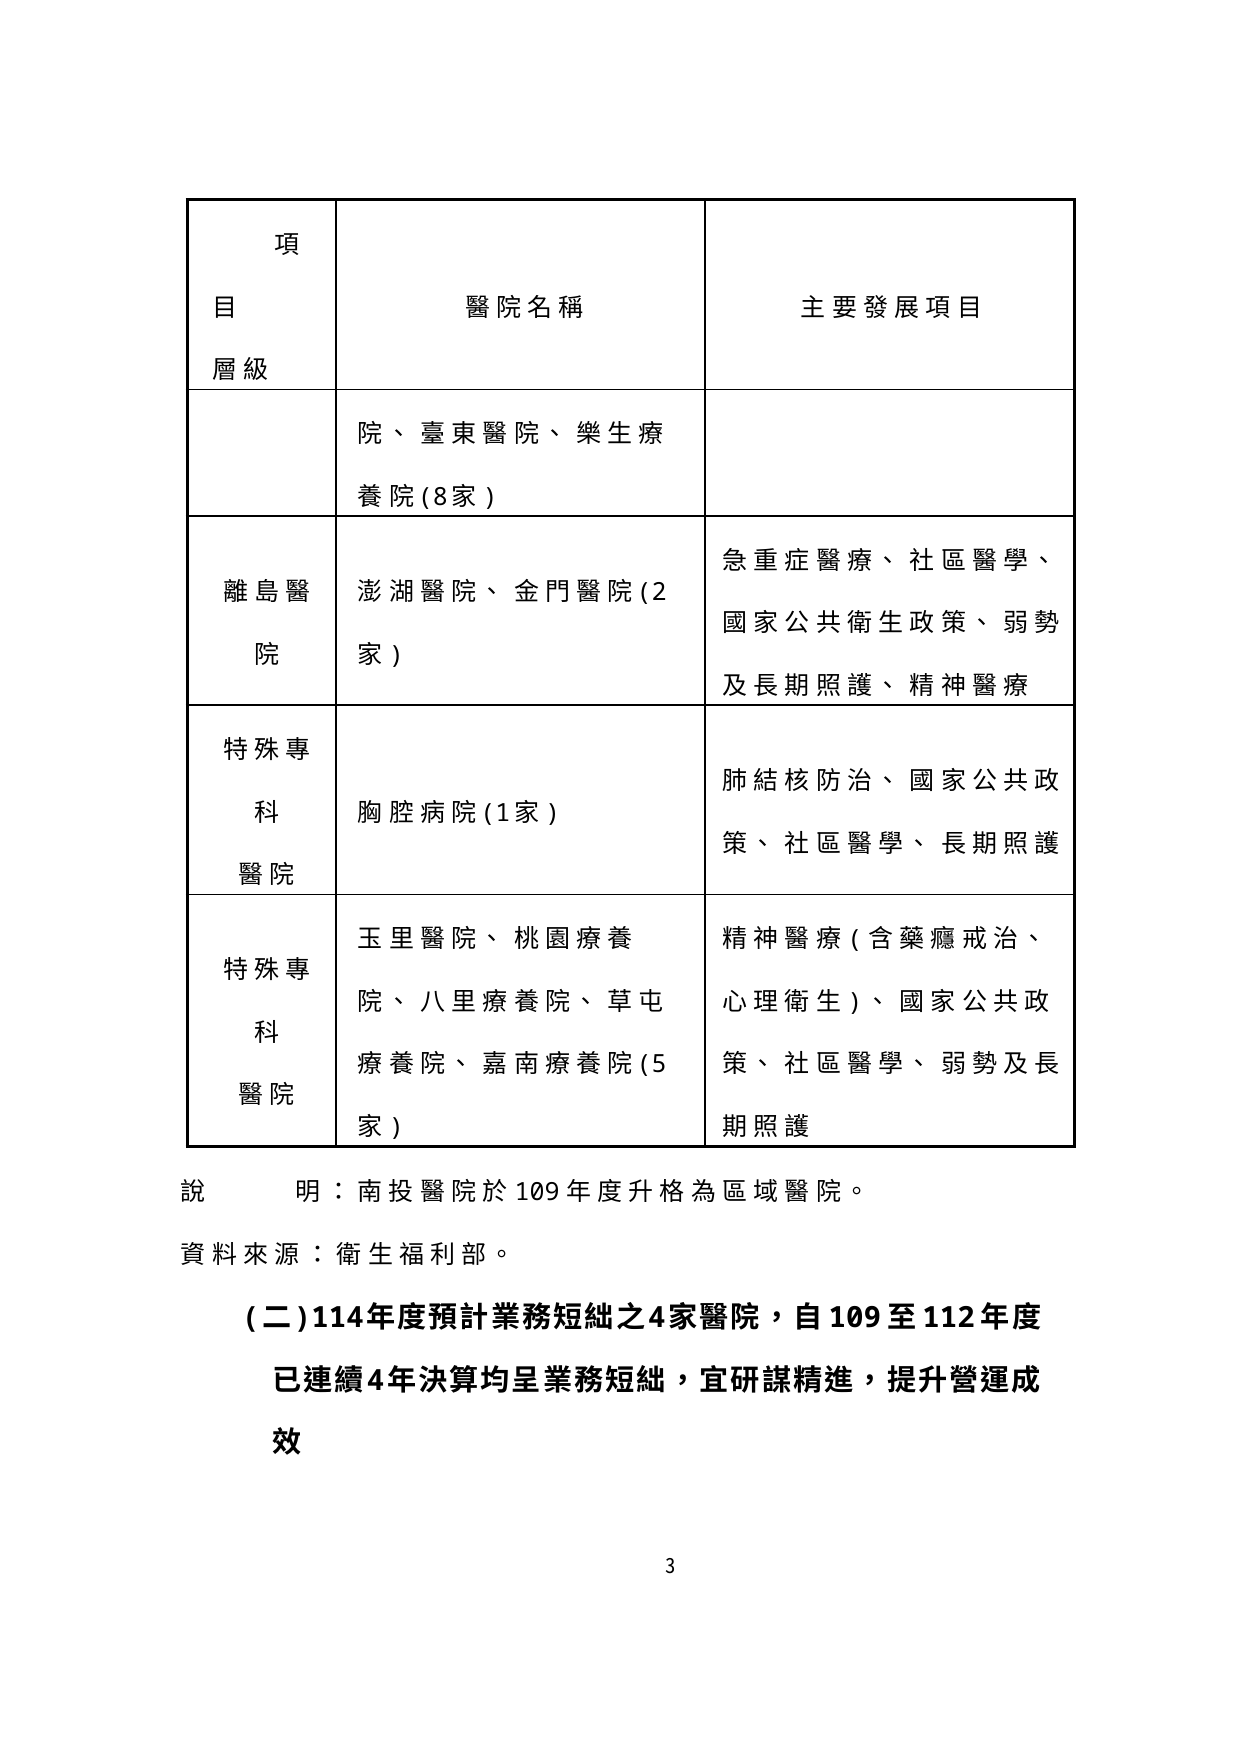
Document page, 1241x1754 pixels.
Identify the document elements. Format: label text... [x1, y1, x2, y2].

table_cell 急重症醫療、社區醫學、國家公共衛生政策、弱勢及長期照護、精神醫療 [706, 517, 1073, 704]
table_cell [706, 390, 1073, 515]
table_cell 特殊專科 醫院 [189, 706, 335, 893]
text 說 明：南投醫院於109年度升格為區域醫院。 [177, 1148, 1063, 1211]
table_cell [189, 390, 335, 515]
text (二)114年度預計業務短絀之4家醫院，自109至112年度已連續4年決算均呈業務短絀，宜研謀精進，提升營運成效 [236, 1273, 1063, 1461]
table_cell 胸腔病院(1家) [337, 706, 704, 893]
table_header 醫院名稱 [337, 201, 704, 389]
text 資料來源：衛生福利部。 [177, 1211, 1063, 1273]
table_header 主要發展項目 [706, 201, 1073, 389]
table_cell 肺結核防治、國家公共政策、社區醫學、長期照護 [706, 706, 1073, 893]
table_header 項目 層級 [189, 201, 335, 389]
table_cell 離島醫院 [189, 517, 335, 704]
table_cell 澎湖醫院、金門醫院(2家) [337, 517, 704, 704]
table_cell 精神醫療(含藥癮戒治、心理衛生)、國家公共政策、社區醫學、弱勢及長期照護 [706, 895, 1073, 1145]
table_cell 院、臺東醫院、樂生療養院(8家) [337, 390, 704, 515]
table_cell 玉里醫院、桃園療養院、八里療養院、草屯療養院、嘉南療養院(5家) [337, 895, 704, 1145]
table_cell 特殊專科 醫院 [189, 895, 335, 1145]
